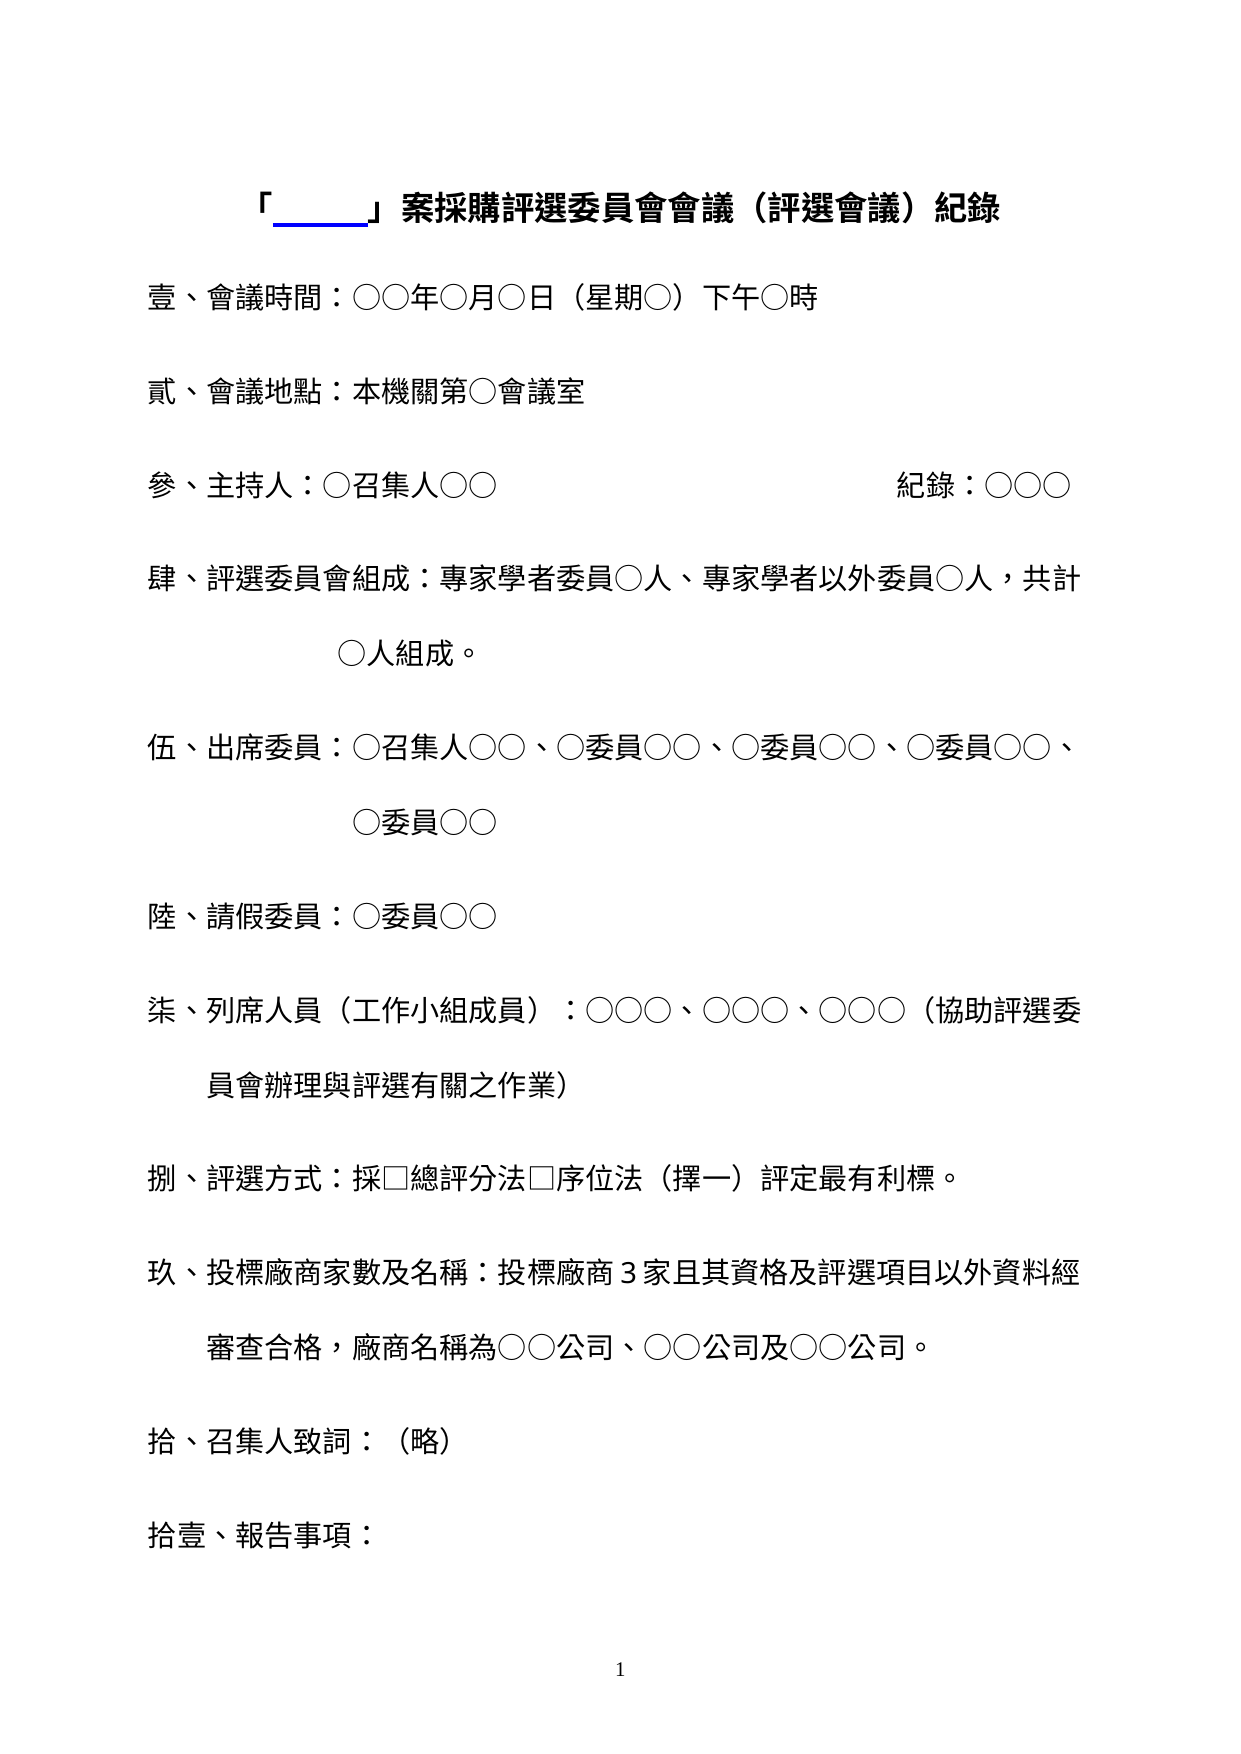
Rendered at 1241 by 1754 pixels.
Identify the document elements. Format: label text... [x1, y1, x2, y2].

text 柒、列席人員（工作小組成員）：○○○、○○○、○○○（協助評選委員會辦理與評選有關之作業） [148, 971, 1092, 1121]
text 陸、請假委員：○委員○○ [148, 877, 1092, 952]
text 拾、召集人致詞：（略） [148, 1402, 1092, 1477]
text 拾壹、報告事項： [148, 1496, 1092, 1571]
text 肆、評選委員會組成：專家學者委員○人、專家學者以外委員○人，共計○人組成。 [148, 539, 1092, 689]
text 玖、投標廠商家數及名稱：投標廠商3家且其資格及評選項目以外資料經審查合格，廠商名稱為○○公司、○○公司及○○公司。 [148, 1233, 1092, 1383]
text 捌、評選方式：採□總評分法□序位法（擇一）評定最有利標。 [148, 1139, 1092, 1214]
text 貳、會議地點：本機關第○會議室 [148, 352, 1092, 427]
text 參、主持人：○召集人○○ 紀錄：○○○ [148, 446, 1092, 521]
text 伍、出席委員：○召集人○○、○委員○○、○委員○○、○委員○○、○委員○○ [148, 708, 1092, 858]
text 「 」案採購評選委員會會議（評選會議）紀錄 [148, 164, 1092, 239]
text 壹、會議時間：○○年○月○日（星期○）下午○時 [148, 258, 1092, 333]
